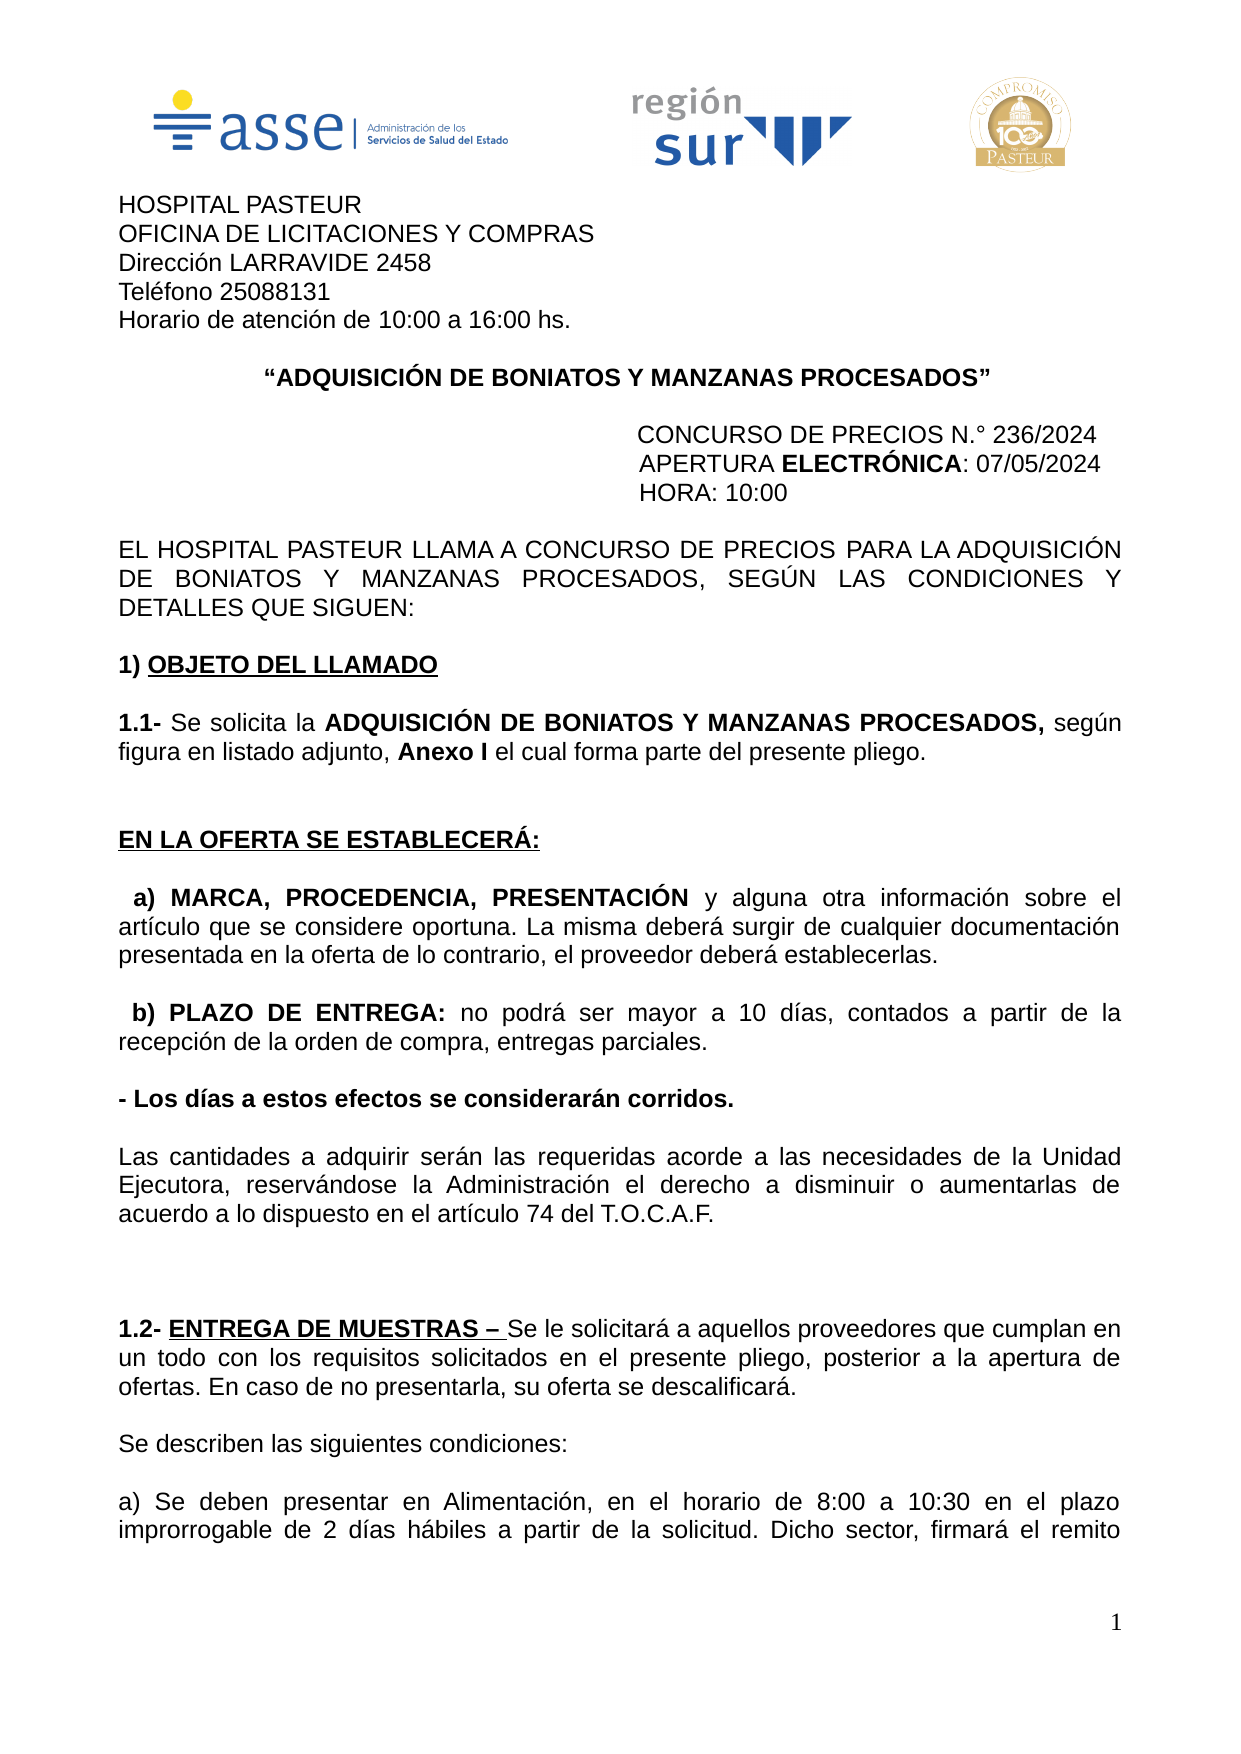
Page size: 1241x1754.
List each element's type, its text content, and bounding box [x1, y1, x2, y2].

text Dirección LARRAVIDE 2458 [118, 248, 1122, 277]
text APERTURA ELECTRÓNICA: 07/05/2024 [118, 449, 1122, 478]
text 1.1- Se solicita la ADQUISICIÓN DE BONIATOS Y MANZANAS PROCESADOS, según figura en listado adjunto, Anexo I el cual forma parte del presente pliego. [118, 708, 1122, 765]
text HORA: 10:00 [118, 478, 1122, 507]
text CONCURSO DE PRECIOS N.° 236/2024 [118, 420, 1122, 449]
picture [128, 65, 533, 176]
text “ADQUISICIÓN DE BONIATOS Y MANZANAS PROCESADOS” [118, 363, 1122, 392]
picture [952, 60, 1085, 186]
text Teléfono 25088131 [118, 277, 1122, 305]
text OFICINA DE LICITACIONES Y COMPRAS [118, 219, 1122, 248]
text - Los días a estos efectos se considerarán corridos. [118, 1084, 1122, 1113]
text Se describen las siguientes condiciones: [118, 1429, 1122, 1458]
text a) MARCA, PROCEDENCIA, PRESENTACIÓN y alguna otra información sobre el artículo que se considere oportuna. La misma deberá surgir de cualquier documentación presentada en la oferta de lo contrario, el proveedor deberá establecerlas. [118, 883, 1122, 969]
text a) Se deben presentar en Alimentación, en el horario de 8:00 a 10:30 en el plazo improrrogable de 2 días hábiles a partir de la solicitud. Dicho sector, firmará el remito [118, 1487, 1122, 1544]
text EN LA OFERTA SE ESTABLECERÁ: [118, 825, 1122, 854]
picture [630, 83, 853, 169]
text Horario de atención de 10:00 a 16:00 hs. [118, 305, 1122, 334]
text Las cantidades a adquirir serán las requeridas acorde a las necesidades de la Unidad Ejecutora, reservándose la Administración el derecho a disminuir o aumentarlas de acuerdo a lo dispuesto en el artículo 74 del T.O.C.A.F. [118, 1142, 1122, 1228]
text HOSPITAL PASTEUR [118, 190, 1122, 219]
text EL HOSPITAL PASTEUR LLAMA A CONCURSO DE PRECIOS PARA LA ADQUISICIÓN DE BONIATOS Y MANZANAS PROCESADOS, SEGÚN LAS CONDICIONES Y DETALLES QUE SIGUEN: [118, 535, 1122, 622]
text b) PLAZO DE ENTREGA: no podrá ser mayor a 10 días, contados a partir de la recepción de la orden de compra, entregas parciales. [118, 998, 1122, 1055]
text 1.2- ENTREGA DE MUESTRAS – Se le solicitará a aquellos proveedores que cumplan en un todo con los requisitos solicitados en el presente pliego, posterior a la apertura de ofertas. En caso de no presentarla, su oferta se descalificará. [118, 1314, 1122, 1400]
text 1) OBJETO DEL LLAMADO [118, 650, 1122, 679]
